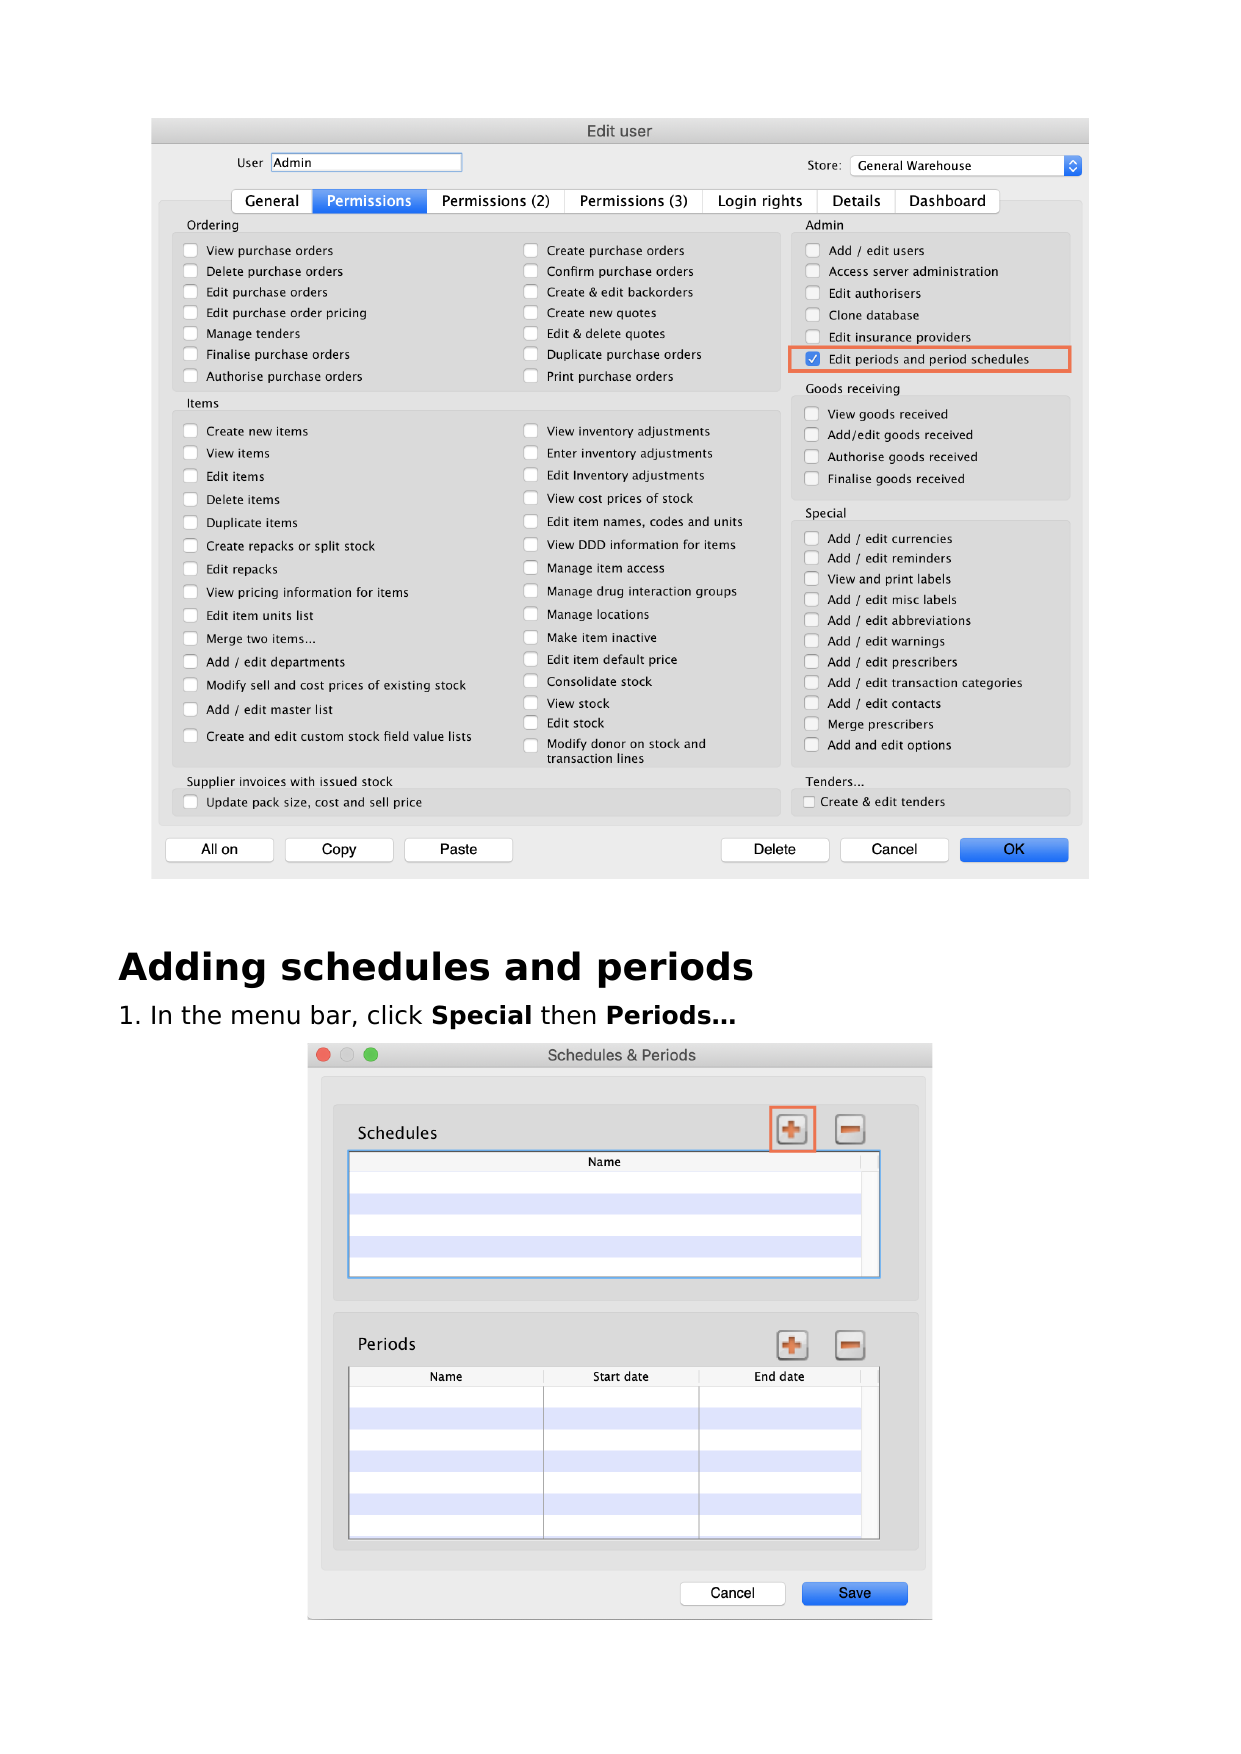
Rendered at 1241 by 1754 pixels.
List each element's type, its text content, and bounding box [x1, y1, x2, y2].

subtitle Adding schedules and periods [118, 945, 1122, 989]
picture [307, 1043, 933, 1620]
picture [151, 118, 1089, 879]
text 1. In the menu bar, click Special then Periods… [118, 1002, 1122, 1031]
